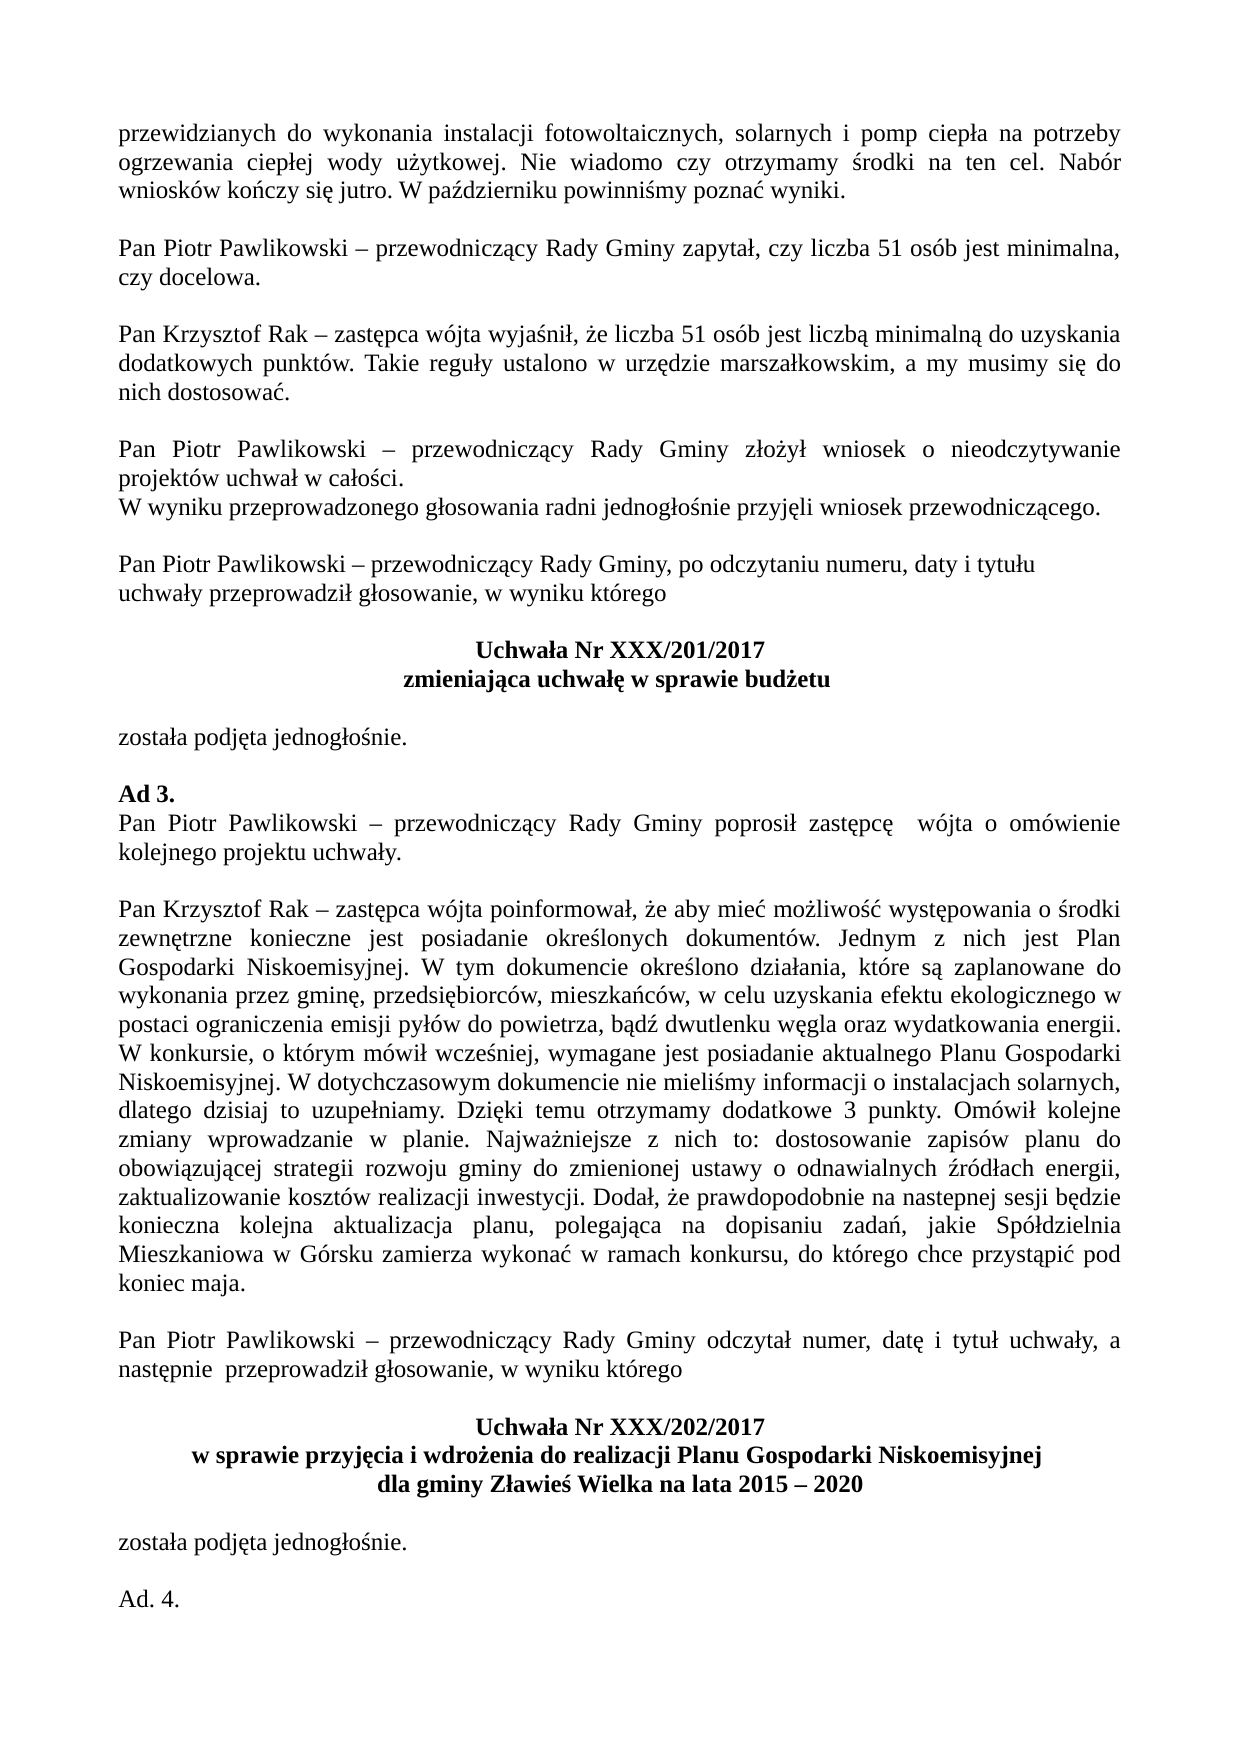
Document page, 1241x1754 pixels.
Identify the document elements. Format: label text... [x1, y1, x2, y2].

text została podjęta jednogłośnie. [118, 1527, 1122, 1556]
text Ad. 4. [118, 1584, 1122, 1613]
text Uchwała Nr XXX/201/2017 [118, 636, 1122, 664]
text Pan Piotr Pawlikowski – przewodniczący Rady Gminy złożył wniosek o nieodczytywanie projektów uchwał w całości. [118, 434, 1122, 492]
text została podjęta jednogłośnie. [118, 722, 1122, 751]
text Pan Piotr Pawlikowski – przewodniczący Rady Gminy zapytał, czy liczba 51 osób jest minimalna, czy docelowa. [118, 233, 1122, 291]
text Pan Piotr Pawlikowski – przewodniczący Rady Gminy, po odczytaniu numeru, daty i tytułu uchwały przeprowadził głosowanie, w wyniku którego [118, 549, 1122, 607]
text Uchwała Nr XXX/202/2017 [118, 1412, 1122, 1441]
text Pan Krzysztof Rak – zastępca wójta wyjaśnił, że liczba 51 osób jest liczbą minimalną do uzyskania dodatkowych punktów. Takie reguły ustalono w urzędzie marszałkowskim, a my musimy się do nich dostosować. [118, 319, 1122, 406]
text Ad 3. [118, 779, 1122, 808]
text zmieniająca uchwałę w sprawie budżetu [118, 664, 1122, 693]
text Pan Krzysztof Rak – zastępca wójta poinformował, że aby mieć możliwość występowania o środki zewnętrzne konieczne jest posiadanie określonych dokumentów. Jednym z nich jest Plan Gospodarki Niskoemisyjnej. W tym dokumencie określono działania, które są zaplanowane do wykonania przez gminę, przedsiębiorców, mieszkańców, w celu uzyskania efektu ekologicznego w postaci ograniczenia emisji pyłów do powietrza, bądź dwutlenku węgla oraz wydatkowania energii. W konkursie, o którym mówił wcześniej, wymagane jest posiadanie aktualnego Planu Gospodarki Niskoemisyjnej. W dotychczasowym dokumencie nie mieliśmy informacji o instalacjach solarnych, dlatego dzisiaj to uzupełniamy. Dzięki temu otrzymamy dodatkowe 3 punkty. Omówił kolejne zmiany wprowadzanie w planie. Najważniejsze z nich to: dostosowanie zapisów planu do obowiązującej strategii rozwoju gminy do zmienionej ustawy o odnawialnych źródłach energii, zaktualizowanie kosztów realizacji inwestycji. Dodał, że prawdopodobnie na nastepnej sesji będzie konieczna kolejna aktualizacja planu, polegająca na dopisaniu zadań, jakie Spółdzielnia Mieszkaniowa w Górsku zamierza wykonać w ramach konkursu, do którego chce przystąpić pod koniec maja. [118, 894, 1122, 1297]
text w sprawie przyjęcia i wdrożenia do realizacji Planu Gospodarki Niskoemisyjnej [118, 1441, 1122, 1469]
text przewidzianych do wykonania instalacji fotowoltaicznych, solarnych i pomp ciepła na potrzeby ogrzewania ciepłej wody użytkowej. Nie wiadomo czy otrzymamy środki na ten cel. Nabór wniosków kończy się jutro. W październiku powinniśmy poznać wyniki. [118, 118, 1122, 204]
text Pan Piotr Pawlikowski – przewodniczący Rady Gminy poprosił zastępcę wójta o omówienie kolejnego projektu uchwały. [118, 808, 1122, 866]
text Pan Piotr Pawlikowski – przewodniczący Rady Gminy odczytał numer, datę i tytuł uchwały, a następnie przeprowadził głosowanie, w wyniku którego [118, 1326, 1122, 1383]
text dla gminy Zławieś Wielka na lata 2015 – 2020 [118, 1469, 1122, 1498]
text W wyniku przeprowadzonego głosowania radni jednogłośnie przyjęli wniosek przewodniczącego. [118, 492, 1122, 521]
